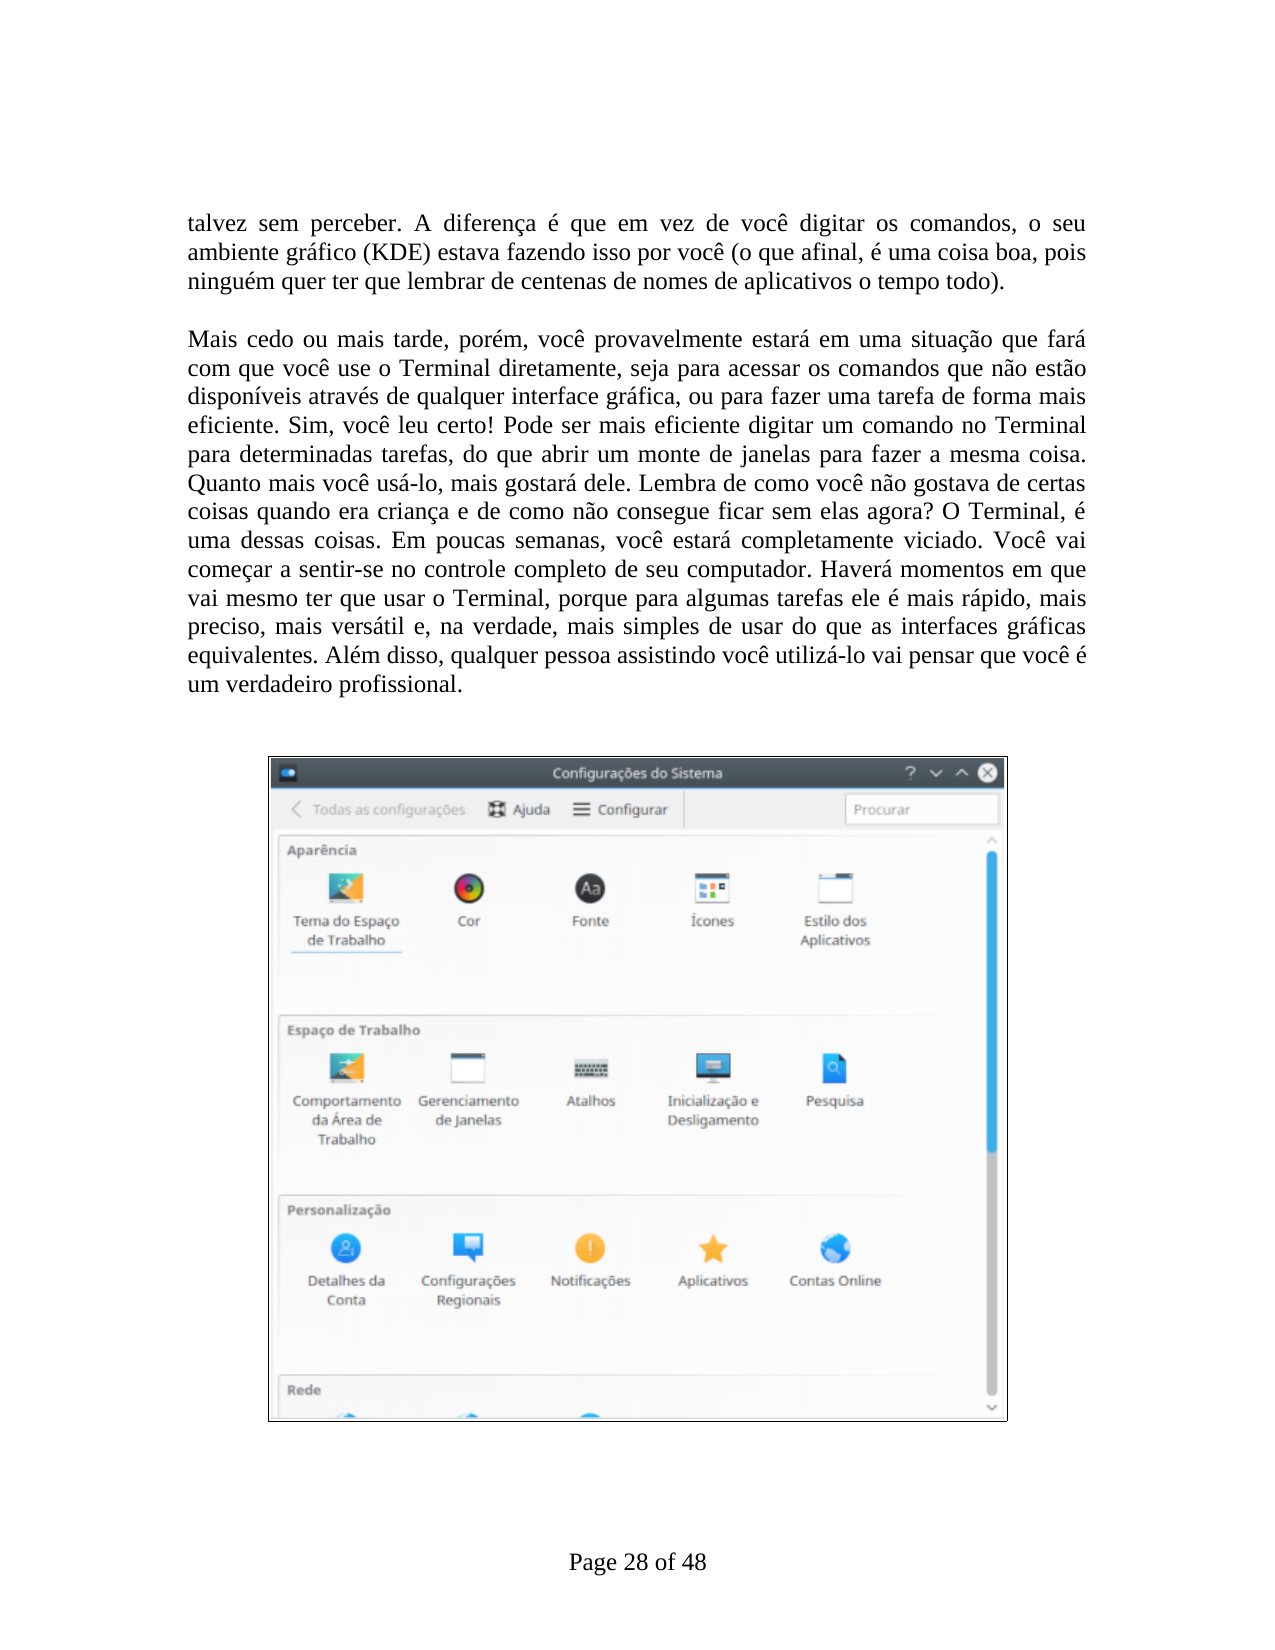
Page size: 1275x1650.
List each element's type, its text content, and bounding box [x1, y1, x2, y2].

picture [270, 758, 1005, 1419]
text talvez sem perceber. A diferença é que em vez de você digitar os comandos, o seu ambiente gráfico (KDE) estava fazendo isso por você (o que afinal, é uma coisa boa, pois ninguém quer ter que lembrar de centenas de nomes de aplicativos o tempo todo). [187, 208, 1087, 294]
text Mais cedo ou mais tarde, porém, você provavelmente estará em uma situação que fará com que você use o Terminal diretamente, seja para acessar os comandos que não estão disponíveis através de qualquer interface gráfica, ou para fazer uma tarefa de forma mais eficiente. Sim, você leu certo! Pode ser mais eficiente digitar um comando no Terminal para determinadas tarefas, do que abrir um monte de janelas para fazer a mesma coisa. Quanto mais você usá-lo, mais gostará dele. Lembra de como você não gostava de certas coisas quando era criança e de como não consegue ficar sem elas agora? O Terminal, é uma dessas coisas. Em poucas semanas, você estará completamente viciado. Você vai começar a sentir-se no controle completo de seu computador. Haverá momentos em que vai mesmo ter que usar o Terminal, porque para algumas tarefas ele é mais rápido, mais preciso, mais versátil e, na verdade, mais simples de usar do que as interfaces gráficas equivalentes. Além disso, qualquer pessoa assistindo você utilizá-lo vai pensar que você é um verdadeiro profissional. [187, 324, 1087, 698]
